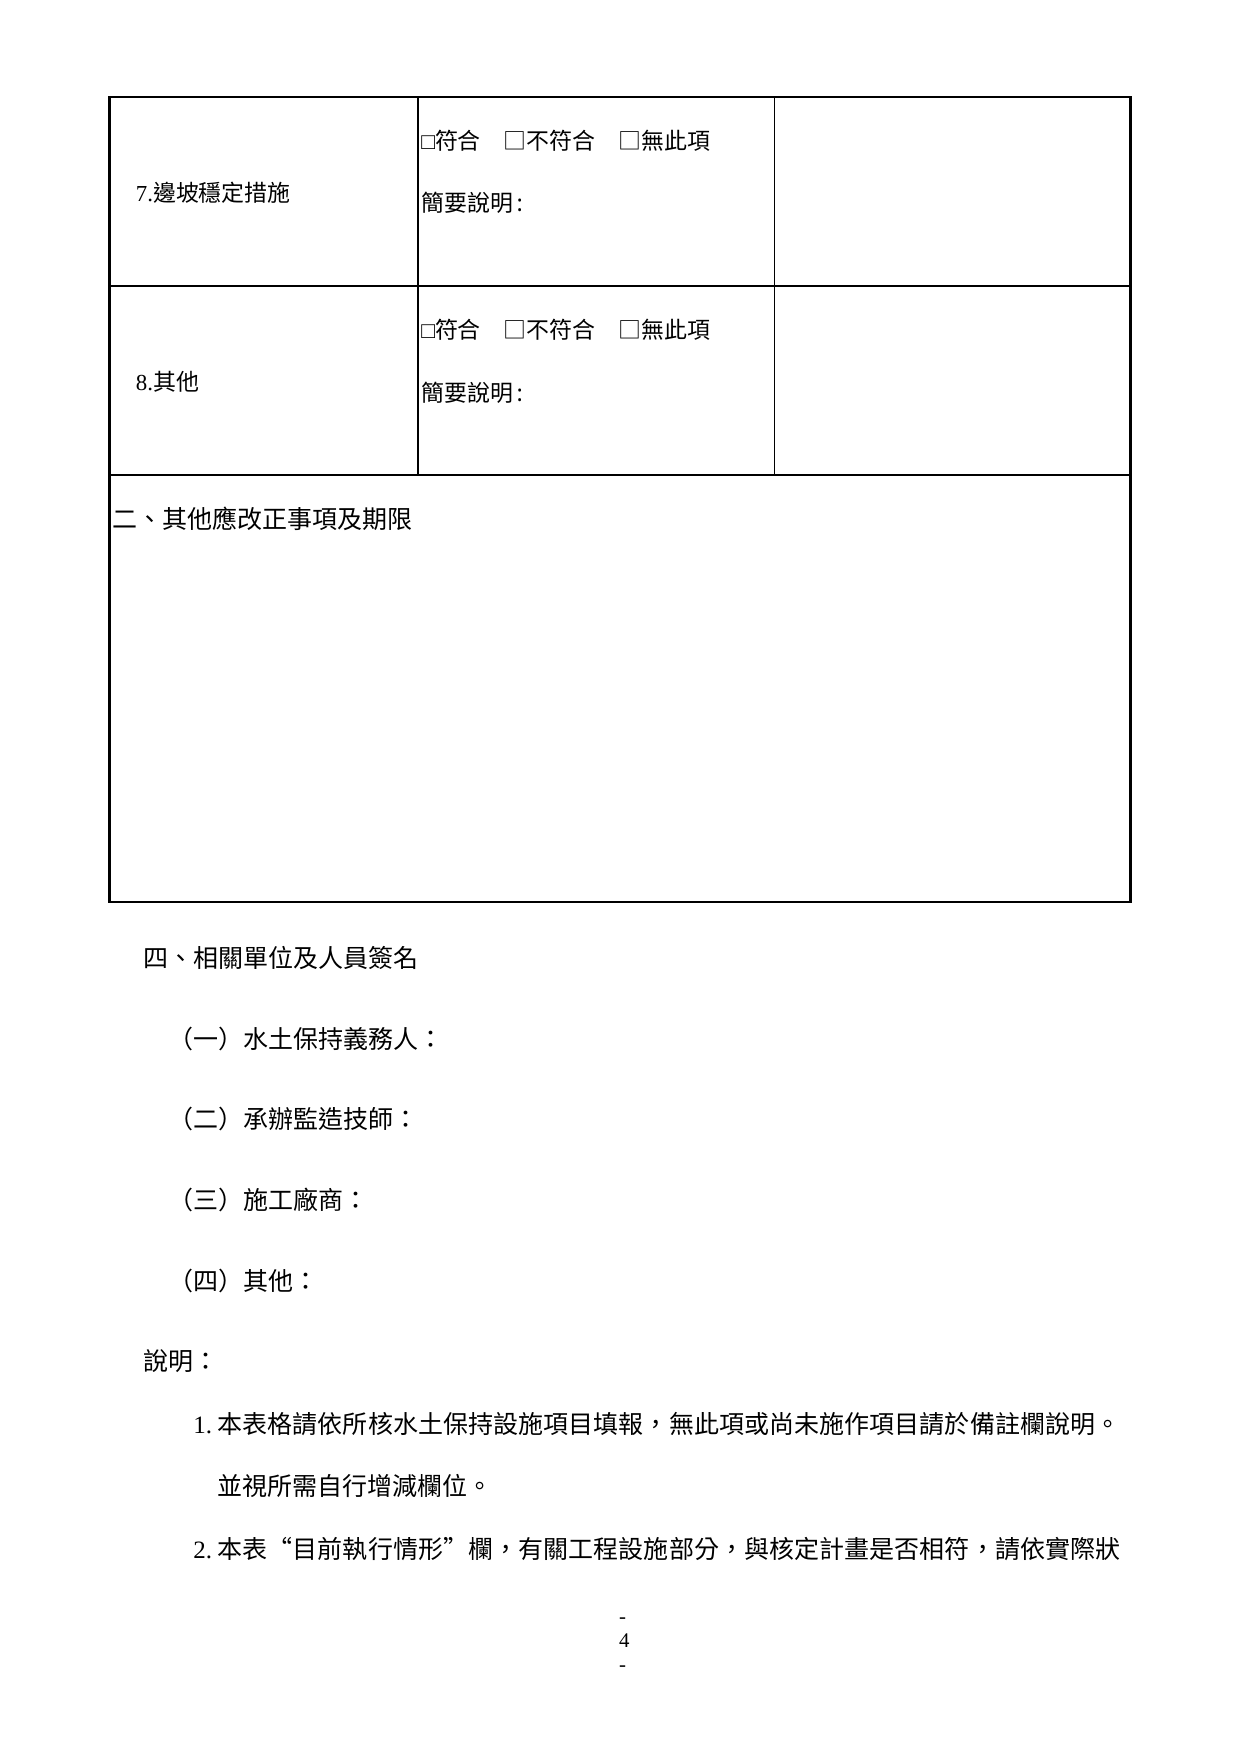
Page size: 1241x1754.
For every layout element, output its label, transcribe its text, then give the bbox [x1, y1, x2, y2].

text 說明： [118, 1318, 1122, 1381]
table_cell 8.其他 [111, 287, 417, 474]
list 本表“目前執行情形”欄，有關工程設施部分，與核定計畫是否相符，請依實際狀 [193, 1506, 1122, 1568]
text （二）承辦監造技師： [118, 1076, 1122, 1139]
table_cell 二、其他應改正事項及期限 [111, 476, 1129, 901]
text 四、相關單位及人員簽名 [118, 915, 1122, 978]
text （四）其他： [118, 1238, 1122, 1300]
text （一）水土保持義務人： [118, 996, 1122, 1058]
table_cell 7.邊坡穩定措施 [111, 98, 417, 285]
list 本表格請依所核水土保持設施項目填報，無此項或尚未施作項目請於備註欄說明。並視所需自行增減欄位。 [193, 1381, 1122, 1506]
table_cell □符合 □不符合 □無此項 簡要說明: [419, 98, 774, 285]
table_cell [775, 98, 1129, 285]
text （三）施工廠商： [118, 1157, 1122, 1219]
table_cell □符合 □不符合 □無此項 簡要說明: [419, 287, 774, 474]
table_cell [775, 287, 1129, 474]
